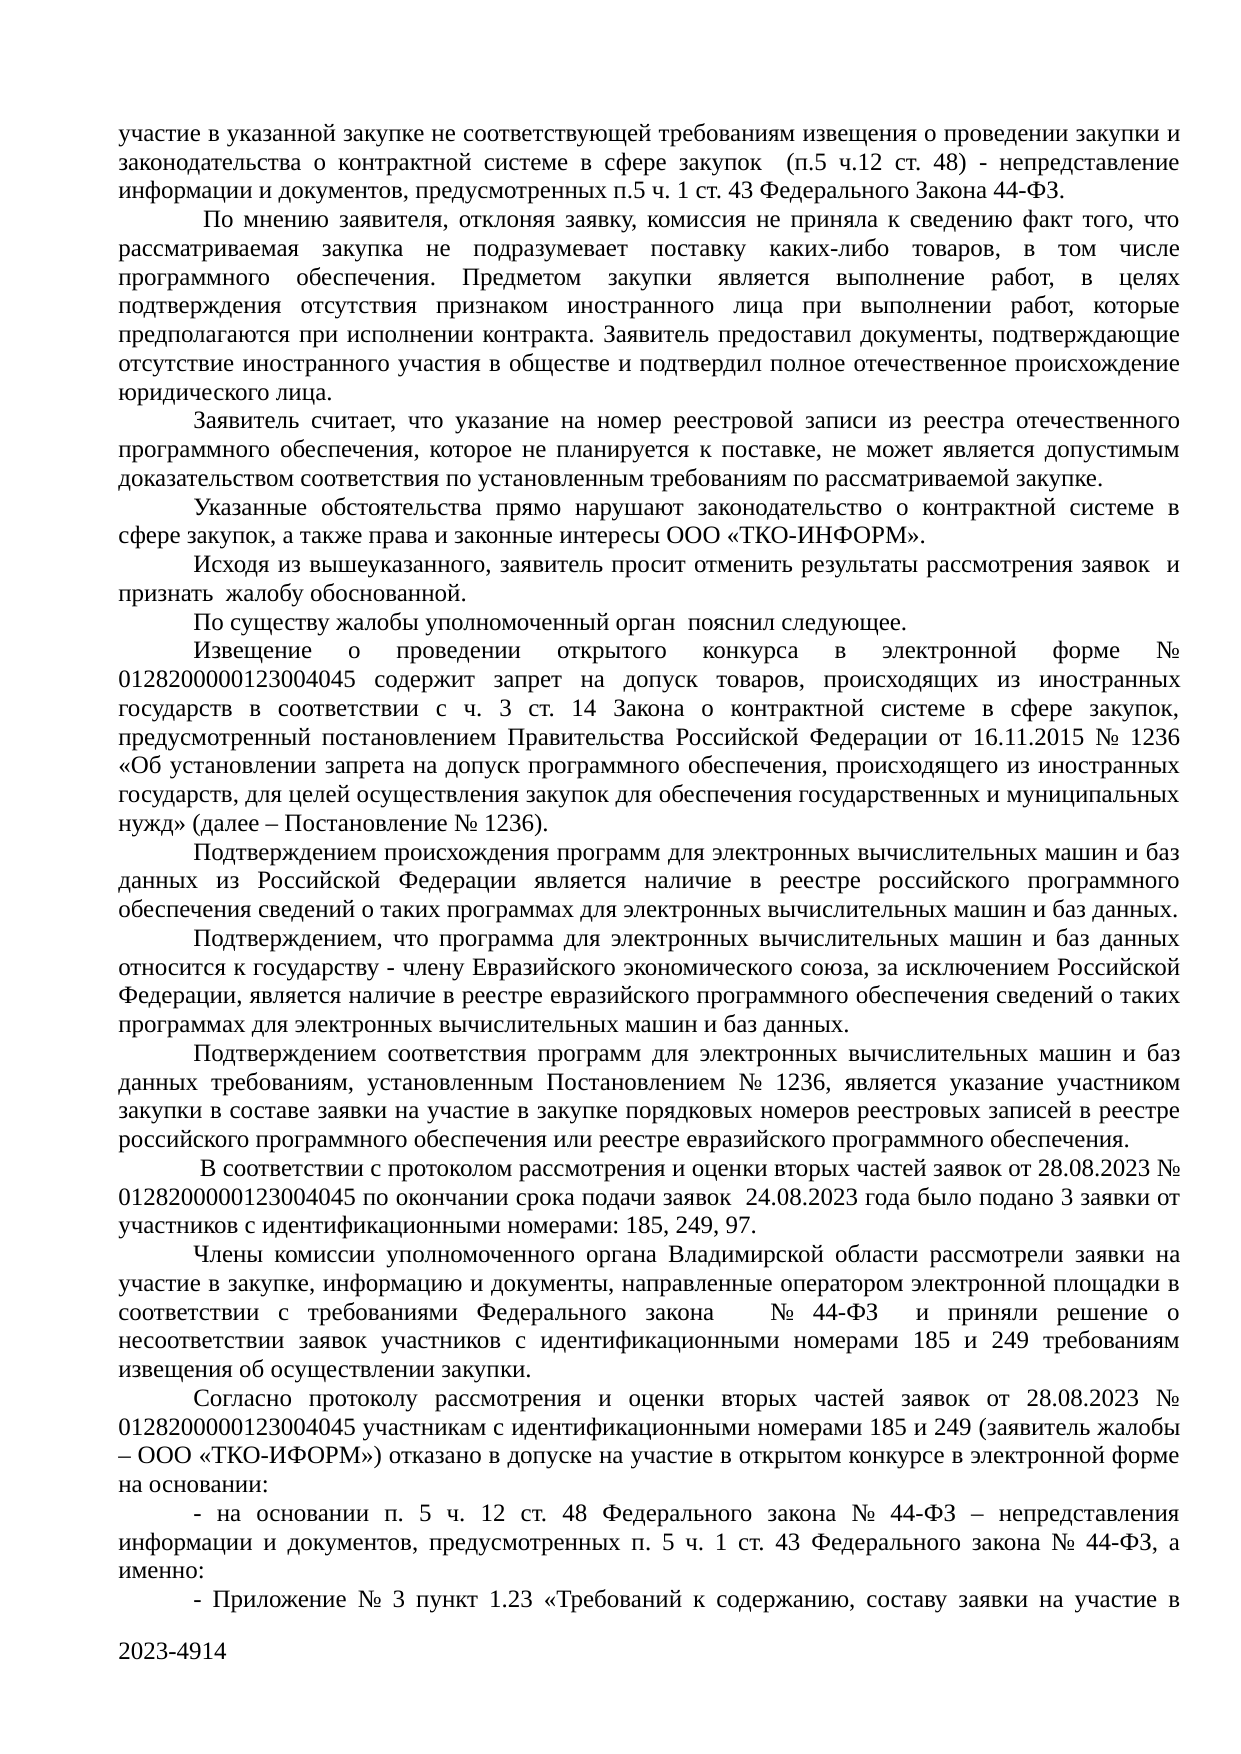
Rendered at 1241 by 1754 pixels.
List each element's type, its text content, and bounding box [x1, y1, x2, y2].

text - на основании п. 5 ч. 12 ст. 48 Федерального закона № 44-ФЗ – непредставления информации и документов, предусмотренных п. 5 ч. 1 ст. 43 Федерального закона № 44-ФЗ, а именно: [118, 1498, 1181, 1584]
text - Приложение № 3 пункт 1.23 «Требований к содержанию, составу заявки на участие в [118, 1584, 1181, 1613]
text По мнению заявителя, отклоняя заявку, комиссия не приняла к сведению факт того, что рассматриваемая закупка не подразумевает поставку каких-либо товаров, в том числе программного обеспечения. Предметом закупки является выполнение работ, в целях подтверждения отсутствия признаком иностранного лица при выполнении работ, которые предполагаются при исполнении контракта. Заявитель предоставил документы, подтверждающие отсутствие иностранного участия в обществе и подтвердил полное отечественное происхождение юридического лица. [118, 204, 1181, 406]
text Члены комиссии уполномоченного органа Владимирской области рассмотрели заявки на участие в закупке, информацию и документы, направленные оператором электронной площадки в соответствии с требованиями Федерального закона № 44-ФЗ и приняли решение о несоответствии заявок участников с идентификационными номерами 185 и 249 требованиям извещения об осуществлении закупки. [118, 1239, 1181, 1383]
text Подтверждением происхождения программ для электронных вычислительных машин и баз данных из Российской Федерации является наличие в реестре российского программного обеспечения сведений о таких программах для электронных вычислительных машин и баз данных. [118, 837, 1181, 923]
text Подтверждением, что программа для электронных вычислительных машин и баз данных относится к государству - члену Евразийского экономического союза, за исключением Российской Федерации, является наличие в реестре евразийского программного обеспечения сведений о таких программах для электронных вычислительных машин и баз данных. [118, 923, 1181, 1038]
text Исходя из вышеуказанного, заявитель просит отменить результаты рассмотрения заявок и признать жалобу обоснованной. [118, 549, 1181, 607]
text Извещение о проведении открытого конкурса в электронной форме № 0128200000123004045 содержит запрет на допуск товаров, происходящих из иностранных государств в соответствии с ч. 3 ст. 14 Закона о контрактной системе в сфере закупок, предусмотренный постановлением Правительства Российской Федерации от 16.11.2015 № 1236 «Об установлении запрета на допуск программного обеспечения, происходящего из иностранных государств, для целей осуществления закупок для обеспечения государственных и муниципальных нужд» (далее – Постановление № 1236). [118, 636, 1181, 837]
text Согласно протоколу рассмотрения и оценки вторых частей заявок от 28.08.2023 № 0128200000123004045 участникам с идентификационными номерами 185 и 249 (заявитель жалобы – ООО «ТКО-ИФОРМ») отказано в допуске на участие в открытом конкурсе в электронной форме на основании: [118, 1383, 1181, 1498]
text участие в указанной закупке не соответствующей требованиям извещения о проведении закупки и законодательства о контрактной системе в сфере закупок (п.5 ч.12 ст. 48) - непредставление информации и документов, предусмотренных п.5 ч. 1 ст. 43 Федерального Закона 44-ФЗ. [118, 118, 1181, 204]
text Заявитель считает, что указание на номер реестровой записи из реестра отечественного программного обеспечения, которое не планируется к поставке, не может является допустимым доказательством соответствия по установленным требованиям по рассматриваемой закупке. [118, 406, 1181, 492]
text Подтверждением соответствия программ для электронных вычислительных машин и баз данных требованиям, установленным Постановлением № 1236, является указание участником закупки в составе заявки на участие в закупке порядковых номеров реестровых записей в реестре российского программного обеспечения или реестре евразийского программного обеспечения. [118, 1038, 1181, 1153]
text Указанные обстоятельства прямо нарушают законодательство о контрактной системе в сфере закупок, а также права и законные интересы ООО «ТКО-ИНФОРМ». [118, 492, 1181, 549]
text По существу жалобы уполномоченный орган пояснил следующее. [118, 607, 1181, 636]
text В соответствии с протоколом рассмотрения и оценки вторых частей заявок от 28.08.2023 № 0128200000123004045 по окончании срока подачи заявок 24.08.2023 года было подано 3 заявки от участников с идентификационными номерами: 185, 249, 97. [118, 1153, 1181, 1239]
